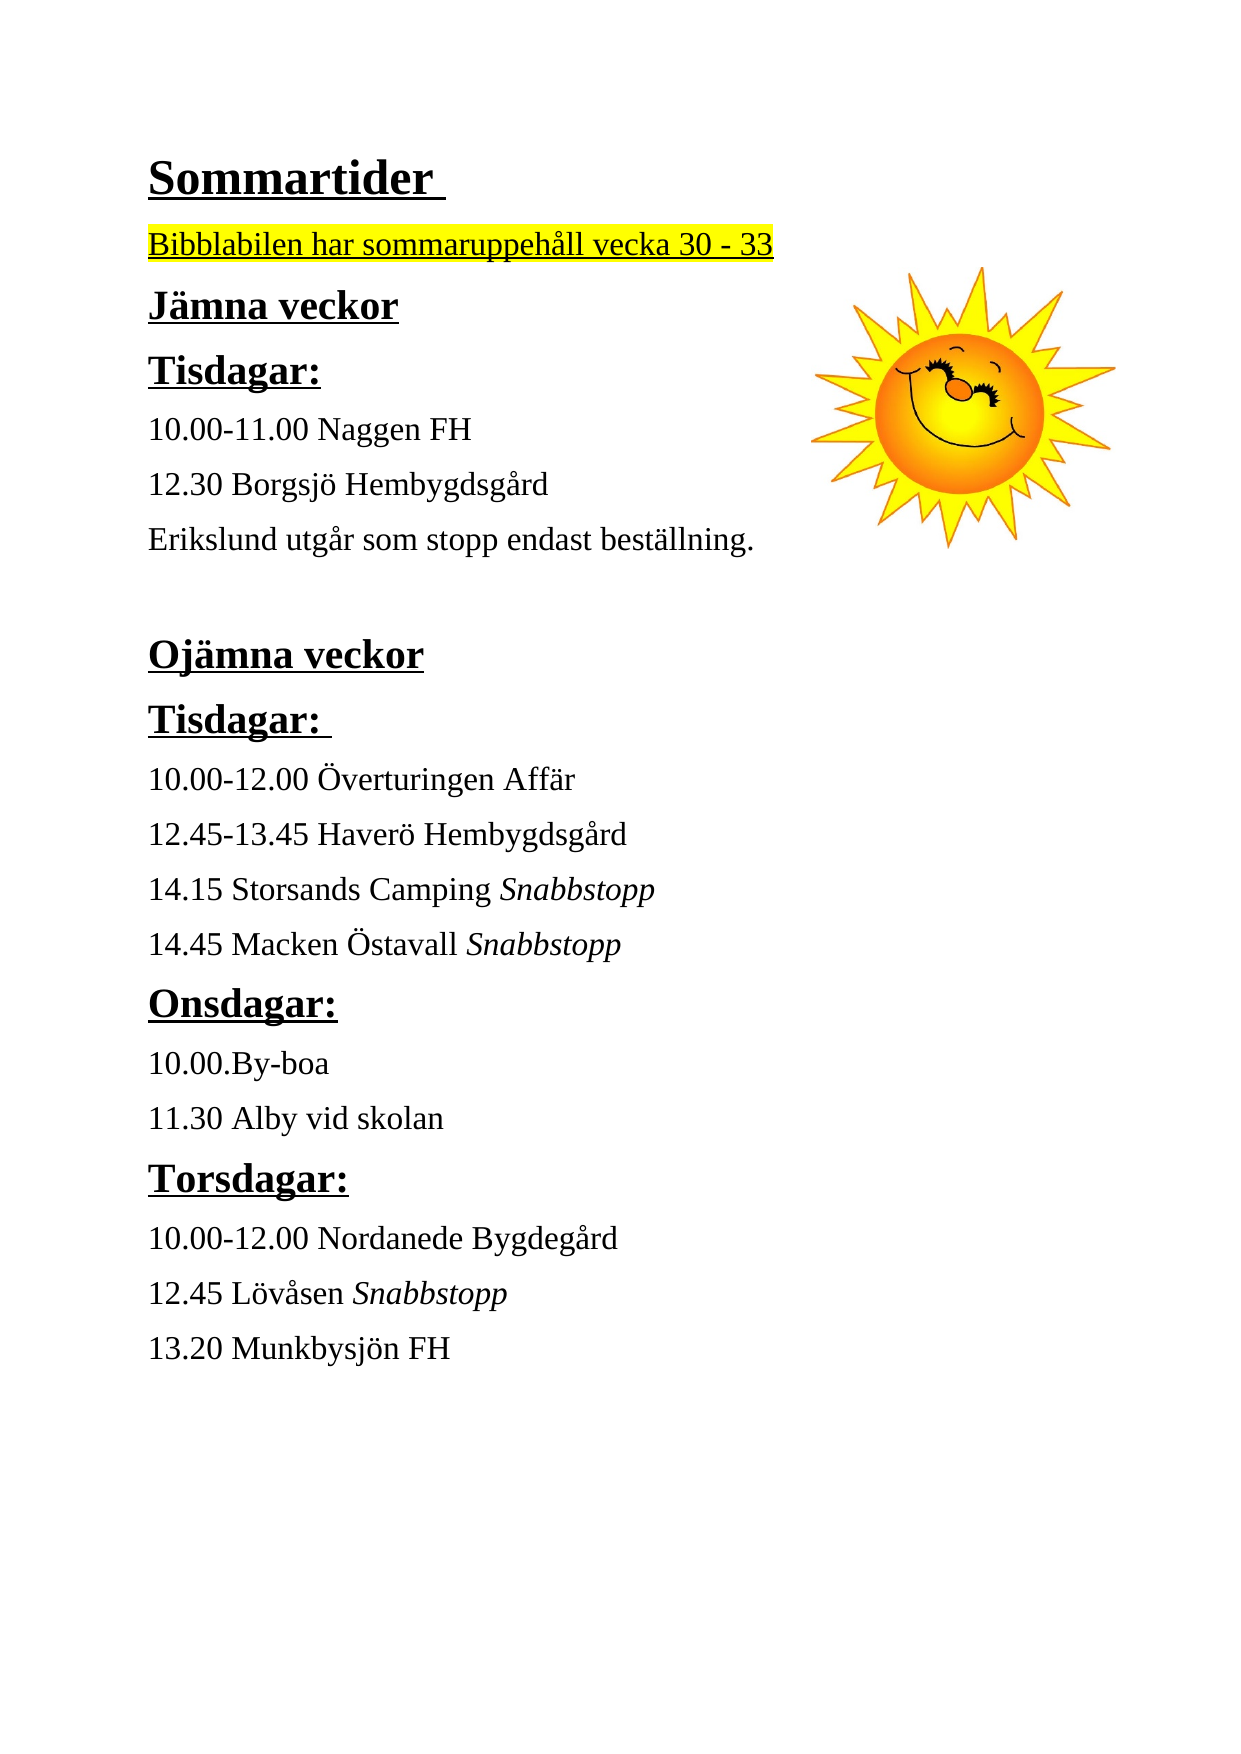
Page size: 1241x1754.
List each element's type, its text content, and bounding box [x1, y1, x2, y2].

text Sommartider [148, 148, 1093, 205]
text Bibblabilen har sommaruppehåll vecka 30 - 33 [148, 224, 1093, 262]
text 10.00.By-boa [148, 1043, 1093, 1082]
text Onsdagar: [148, 979, 1093, 1027]
text Erikslund utgår som stopp endast beställning. [148, 520, 1093, 558]
text 10.00-12.00 Överturingen Affär [148, 759, 1093, 797]
text 12.45-13.45 Haverö Hembygdsgård [148, 814, 1093, 852]
text 10.00-12.00 Nordanede Bygdegård [148, 1218, 1093, 1256]
text Torsdagar: [148, 1153, 1093, 1201]
text 11.30 Alby vid skolan [148, 1098, 1093, 1137]
text 12.30 Borgsjö Hembygdsgård [148, 465, 811, 503]
text Ojämna veckor [148, 630, 1093, 678]
text 10.00-11.00 Naggen FH [148, 410, 811, 448]
text Jämna veckor [148, 281, 811, 328]
text 14.45 Macken Östavall Snabbstopp [148, 924, 1093, 962]
text 12.45 Lövåsen Snabbstopp [148, 1273, 1093, 1311]
text Tisdagar: [148, 694, 1093, 742]
text 14.15 Storsands Camping Snabbstopp [148, 869, 1093, 907]
text 13.20 Munkbysjön FH [148, 1328, 1093, 1366]
text Tisdagar: [148, 345, 811, 393]
